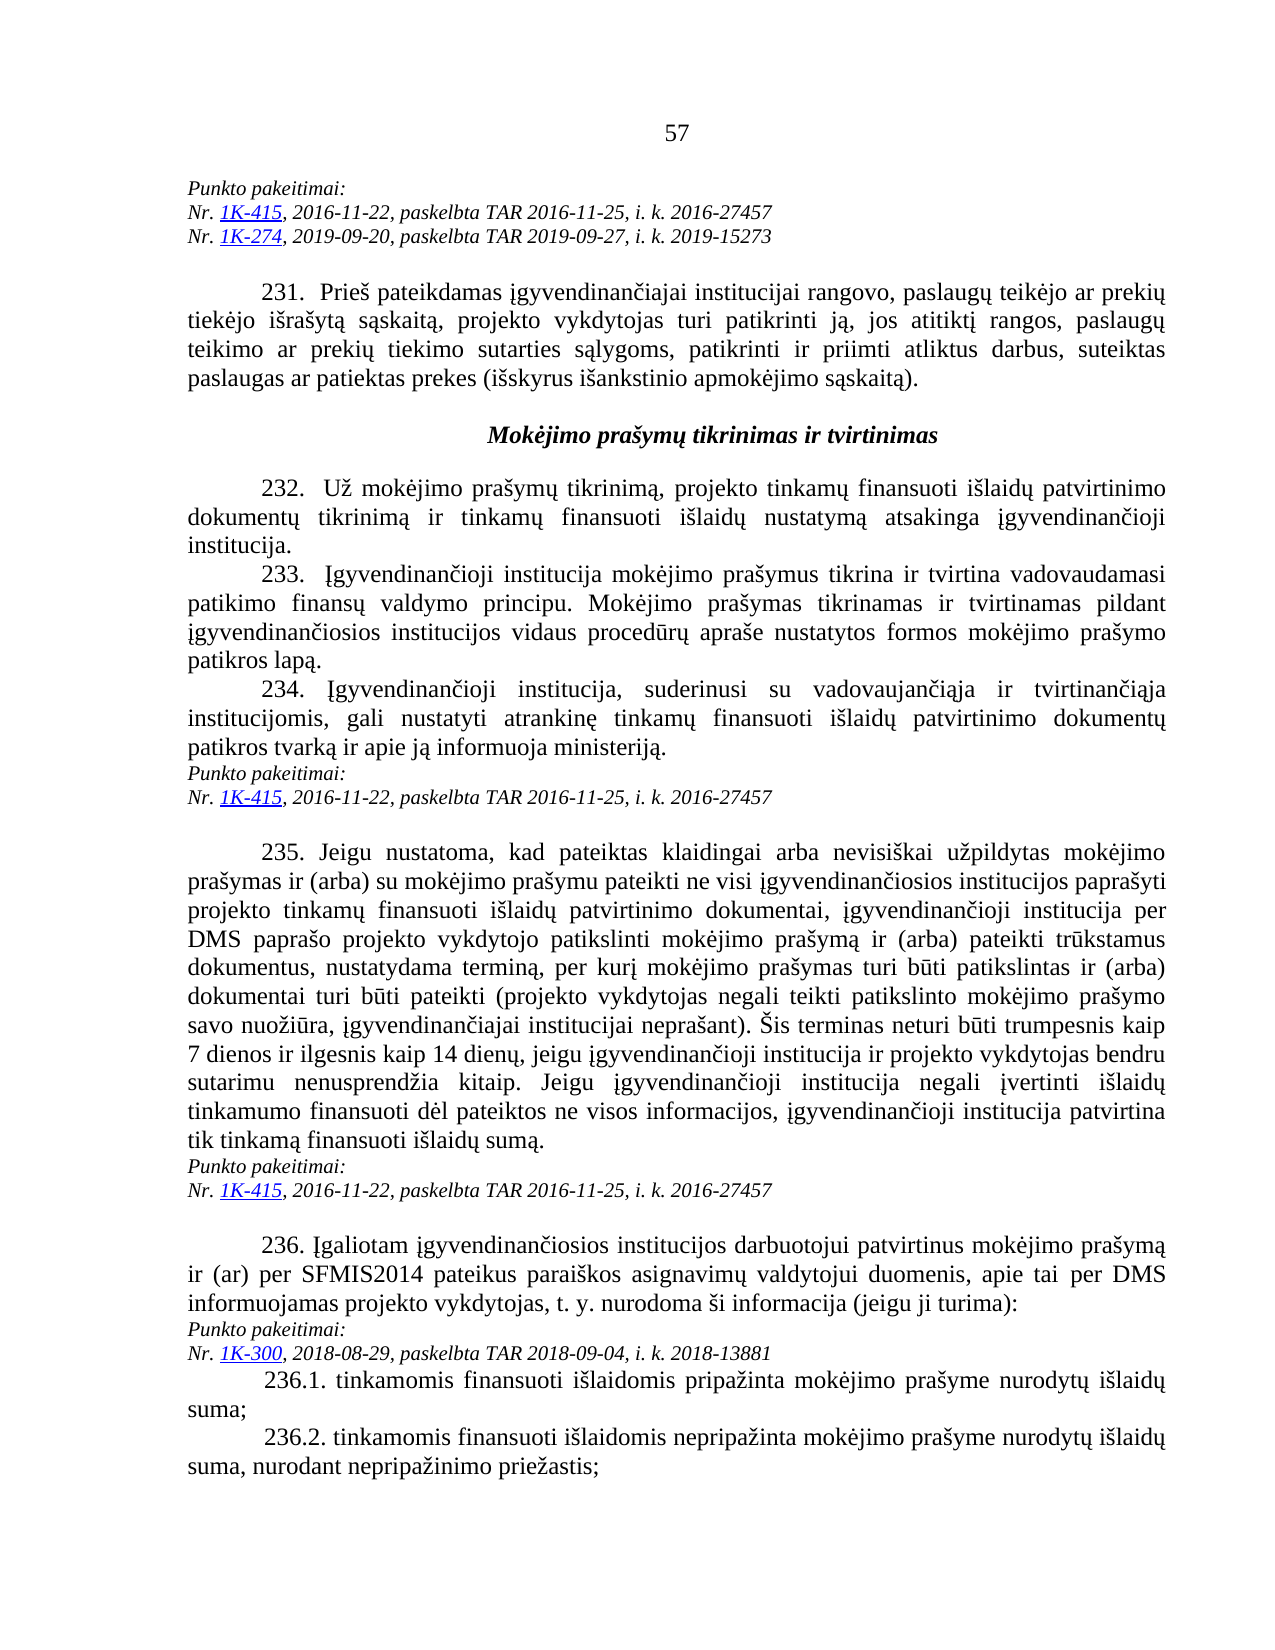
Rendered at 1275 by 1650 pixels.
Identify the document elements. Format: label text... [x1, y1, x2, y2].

text 234. Įgyvendinančioji institucija, suderinusi su vadovaujančiąja ir tvirtinančiąja institucijomis, gali nustatyti atrankinę tinkamų finansuoti išlaidų patvirtinimo dokumentų patikros tvarką ir apie ją informuoja ministeriją. [187, 674, 1167, 761]
text Punkto pakeitimai: [187, 1317, 1167, 1341]
text 232. Už mokėjimo prašymų tikrinimą, projekto tinkamų finansuoti išlaidų patvirtinimo dokumentų tikrinimą ir tinkamų finansuoti išlaidų nustatymą atsakinga įgyvendinančioji institucija. [187, 473, 1167, 559]
text Nr. 1K-415, 2016-11-22, paskelbta TAR 2016-11-25, i. k. 2016-27457 [187, 785, 1167, 809]
text 235. Jeigu nustatoma, kad pateiktas klaidingai arba nevisiškai užpildytas mokėjimo prašymas ir (arba) su mokėjimo prašymu pateikti ne visi įgyvendinančiosios institucijos paprašyti projekto tinkamų finansuoti išlaidų patvirtinimo dokumentai, įgyvendinančioji institucija per DMS paprašo projekto vykdytojo patikslinti mokėjimo prašymą ir (arba) pateikti trūkstamus dokumentus, nustatydama terminą, per kurį mokėjimo prašymas turi būti patikslintas ir (arba) dokumentai turi būti pateikti (projekto vykdytojas negali teikti patikslinto mokėjimo prašymo savo nuožiūra, įgyvendinančiajai institucijai neprašant). Šis terminas neturi būti trumpesnis kaip 7 dienos ir ilgesnis kaip 14 dienų, jeigu įgyvendinančioji institucija ir projekto vykdytojas bendru sutarimu nenusprendžia kitaip. Jeigu įgyvendinančioji institucija negali įvertinti išlaidų tinkamumo finansuoti dėl pateiktos ne visos informacijos, įgyvendinančioji institucija patvirtina tik tinkamą finansuoti išlaidų sumą. [187, 837, 1167, 1154]
text 236.1. tinkamomis finansuoti išlaidomis pripažinta mokėjimo prašyme nurodytų išlaidų suma; [187, 1365, 1167, 1422]
text Punkto pakeitimai: [187, 1154, 1167, 1178]
text Nr. 1K-300, 2018-08-29, paskelbta TAR 2018-09-04, i. k. 2018-13881 [187, 1341, 1167, 1365]
text 236. Įgaliotam įgyvendinančiosios institucijos darbuotojui patvirtinus mokėjimo prašymą ir (ar) per SFMIS2014 pateikus paraiškos asignavimų valdytojui duomenis, apie tai per DMS informuojamas projekto vykdytojas, t. y. nurodoma ši informacija (jeigu ji turima): [187, 1231, 1167, 1317]
subtitle Mokėjimo prašymų tikrinimas ir tvirtinimas [261, 420, 1167, 449]
text Nr. 1K-415, 2016-11-22, paskelbta TAR 2016-11-25, i. k. 2016-27457 [187, 200, 1167, 224]
text Punkto pakeitimai: [187, 176, 1167, 200]
text 231. Prieš pateikdamas įgyvendinančiajai institucijai rangovo, paslaugų teikėjo ar prekių tiekėjo išrašytą sąskaitą, projekto vykdytojas turi patikrinti ją, jos atitiktį rangos, paslaugų teikimo ar prekių tiekimo sutarties sąlygoms, patikrinti ir priimti atliktus darbus, suteiktas paslaugas ar patiektas prekes (išskyrus išankstinio apmokėjimo sąskaitą). [187, 277, 1167, 392]
text 236.2. tinkamomis finansuoti išlaidomis nepripažinta mokėjimo prašyme nurodytų išlaidų suma, nurodant nepripažinimo priežastis; [187, 1422, 1167, 1480]
text Nr. 1K-415, 2016-11-22, paskelbta TAR 2016-11-25, i. k. 2016-27457 [187, 1178, 1167, 1202]
text 233. Įgyvendinančioji institucija mokėjimo prašymus tikrina ir tvirtina vadovaudamasi patikimo finansų valdymo principu. Mokėjimo prašymas tikrinamas ir tvirtinamas pildant įgyvendinančiosios institucijos vidaus procedūrų apraše nustatytos formos mokėjimo prašymo patikros lapą. [187, 559, 1167, 674]
text Nr. 1K-274, 2019-09-20, paskelbta TAR 2019-09-27, i. k. 2019-15273 [187, 224, 1167, 248]
text Punkto pakeitimai: [187, 761, 1167, 785]
